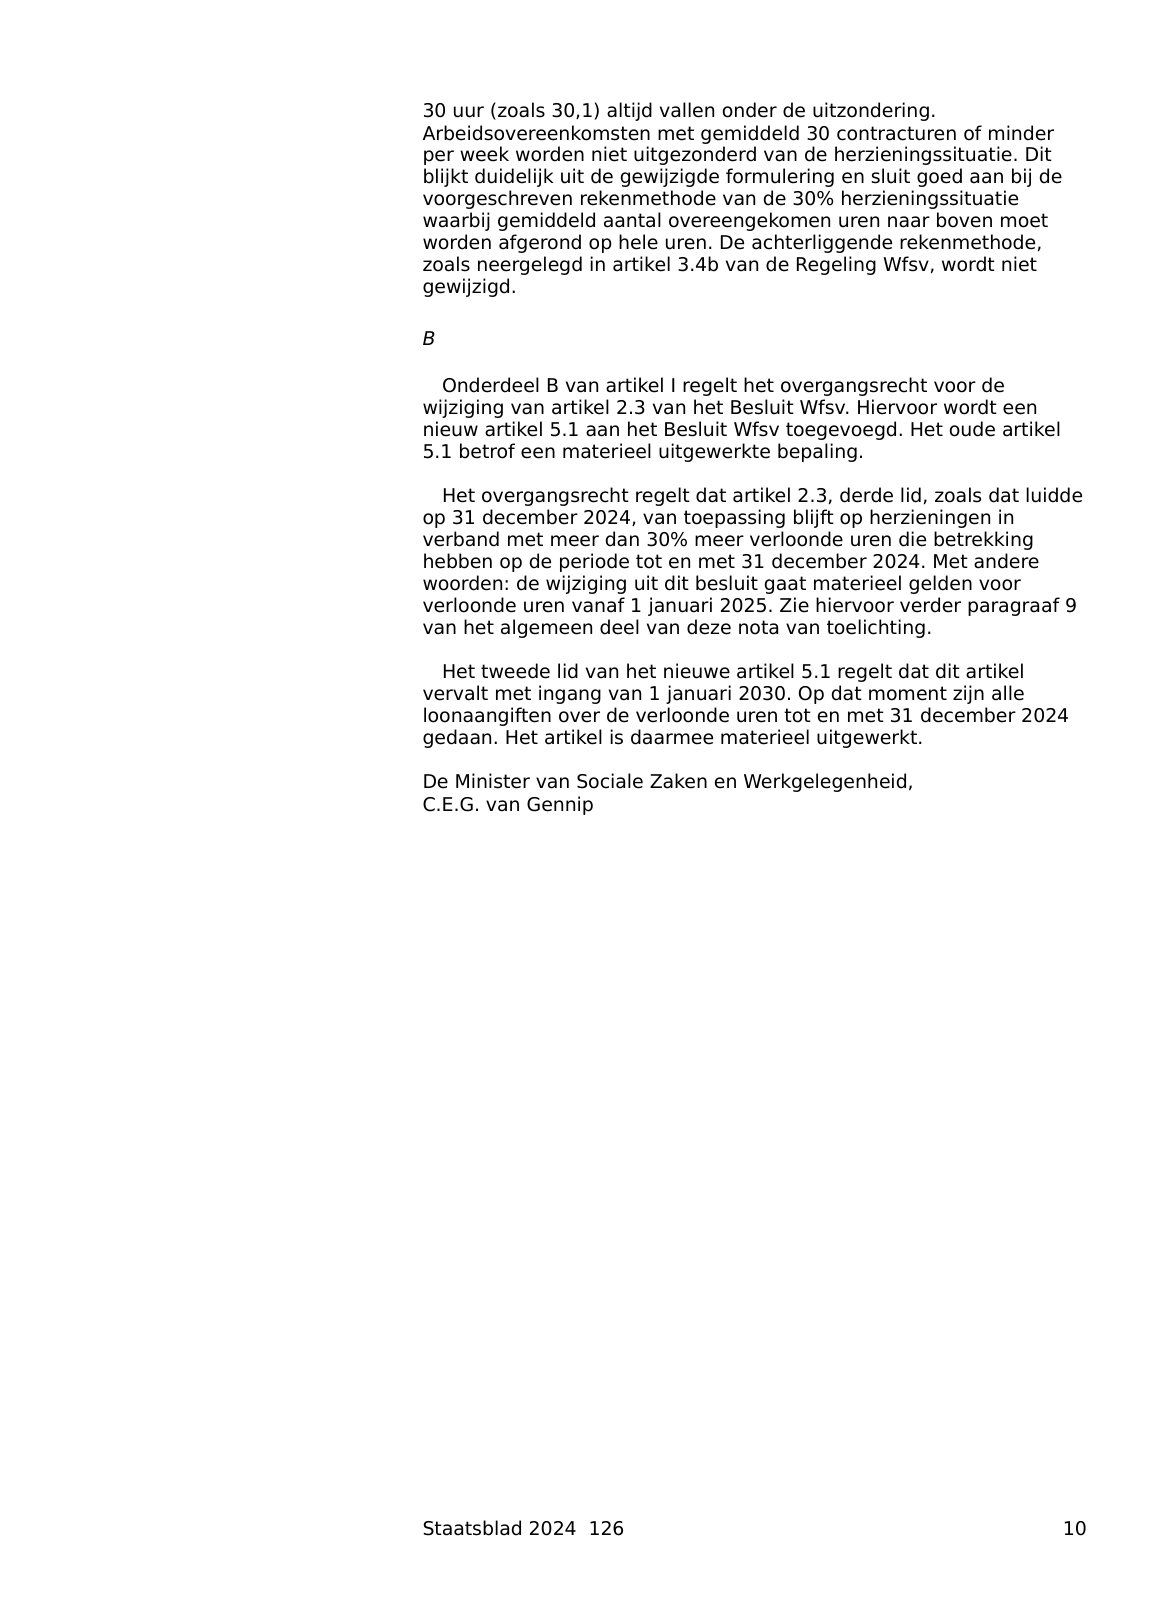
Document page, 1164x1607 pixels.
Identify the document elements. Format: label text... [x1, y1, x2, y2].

subtitle B [422, 328, 1087, 350]
text De Minister van Sociale Zaken en Werkgelegenheid, C.E.G. van Gennip [422, 771, 1087, 815]
text Het overgangsrecht regelt dat artikel 2.3, derde lid, zoals dat luidde op 31 december 2024, van toepassing blijft op herzieningen in verband met meer dan 30% meer verloonde uren die betrekking hebben op de periode tot en met 31 december 2024. Met andere woorden: de wijziging uit dit besluit gaat materieel gelden voor verloonde uren vanaf 1 januari 2025. Zie hiervoor verder paragraaf 9 van het algemeen deel van deze nota van toelichting. [422, 485, 1087, 639]
text 30 uur (zoals 30,1) altijd vallen onder de uitzondering. Arbeidsovereenkomsten met gemiddeld 30 contracturen of minder per week worden niet uitgezonderd van de herzieningssituatie. Dit blijkt duidelijk uit de gewijzigde formulering en sluit goed aan bij de voorgeschreven rekenmethode van de 30% herzieningssituatie waarbij gemiddeld aantal overeengekomen uren naar boven moet worden afgerond op hele uren. De achterliggende rekenmethode, zoals neergelegd in artikel 3.4b van de Regeling Wfsv, wordt niet gewijzigd. [422, 100, 1087, 298]
text Het tweede lid van het nieuwe artikel 5.1 regelt dat dit artikel vervalt met ingang van 1 januari 2030. Op dat moment zijn alle loonaangiften over de verloonde uren tot en met 31 december 2024 gedaan. Het artikel is daarmee materieel uitgewerkt. [422, 661, 1087, 749]
text Onderdeel B van artikel I regelt het overgangsrecht voor de wijziging van artikel 2.3 van het Besluit Wfsv. Hiervoor wordt een nieuw artikel 5.1 aan het Besluit Wfsv toegevoegd. Het oude artikel 5.1 betrof een materieel uitgewerkte bepaling. [422, 375, 1087, 463]
